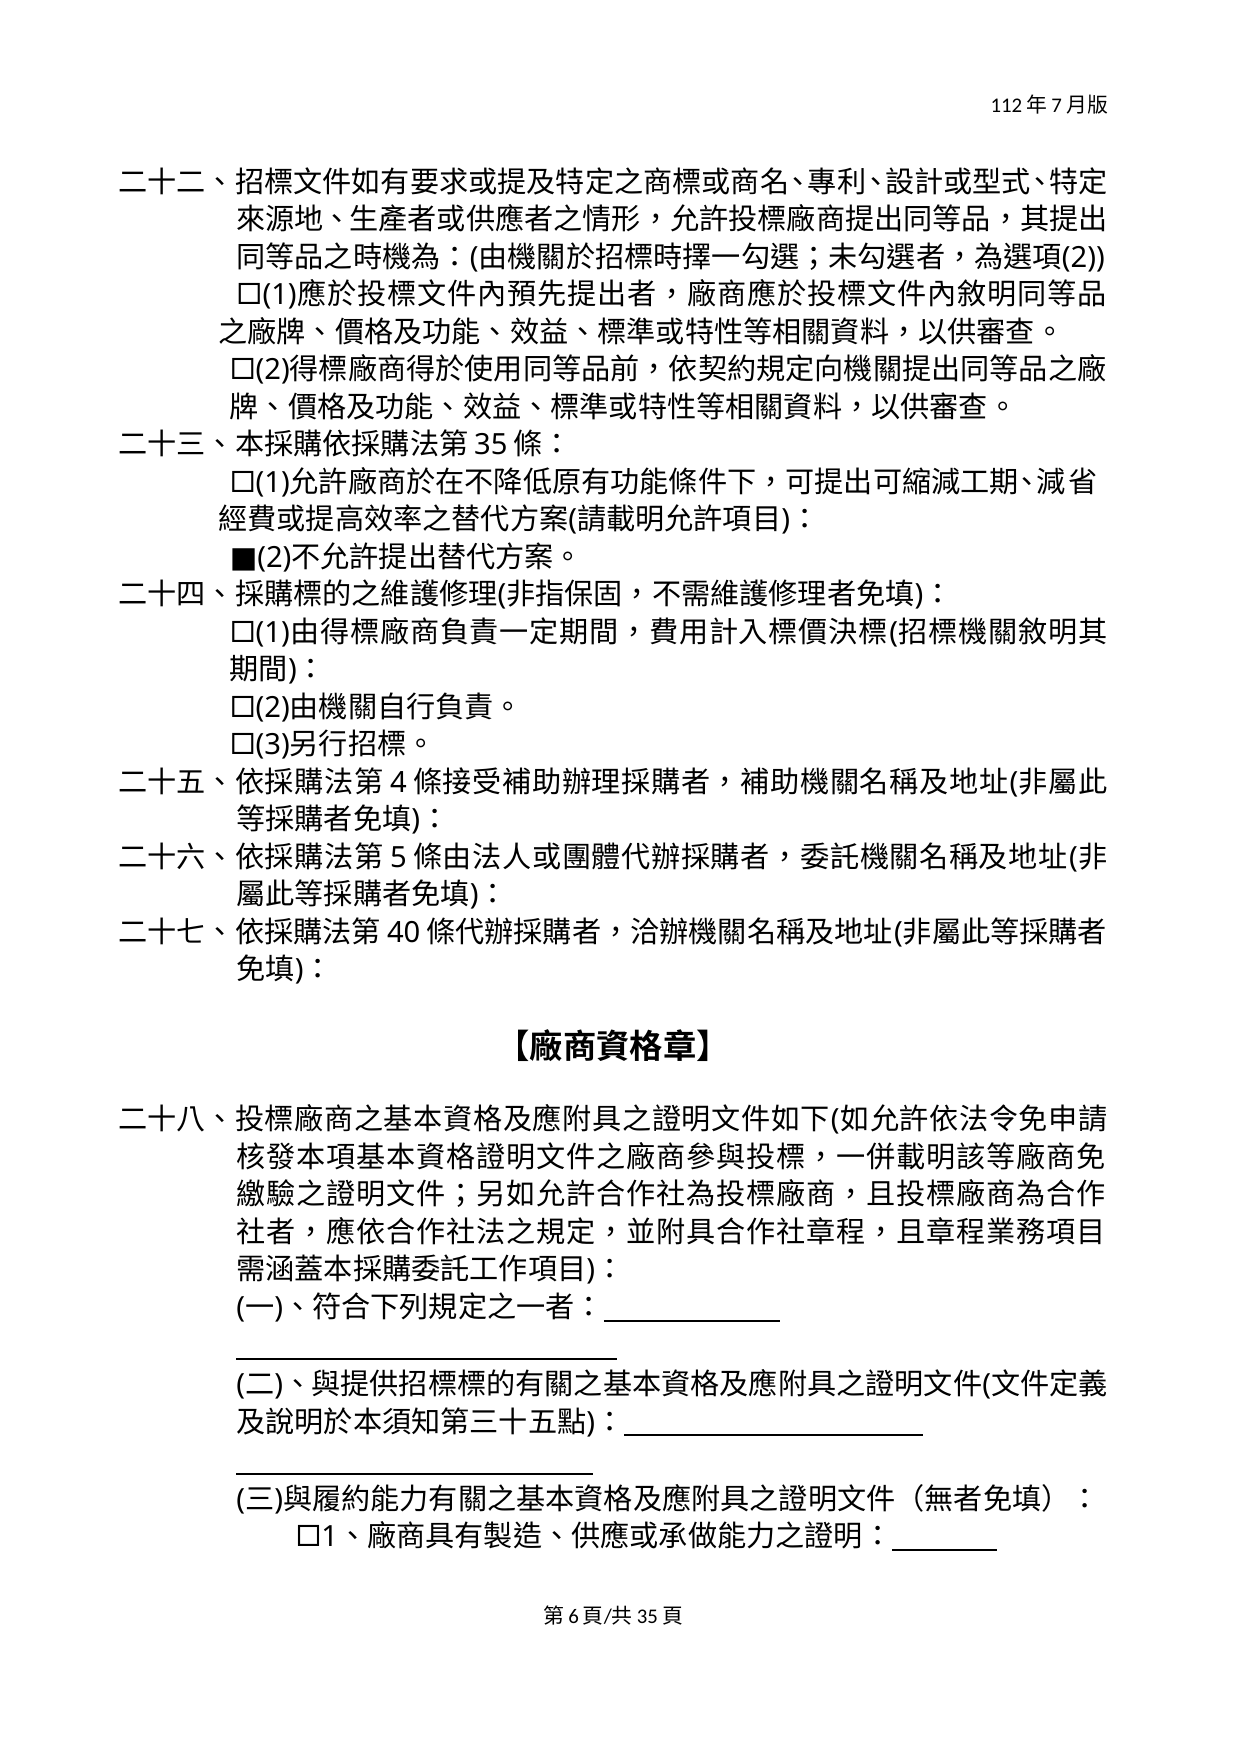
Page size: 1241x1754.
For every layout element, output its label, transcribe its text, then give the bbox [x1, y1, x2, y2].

list 依採購法第40條代辦採購者，洽辦機關名稱及地址(非屬此等採購者免填)： [118, 912, 1107, 987]
text (2)由機關自行負責。 [218, 687, 1107, 725]
text (一)、符合下列規定之一者： [236, 1287, 1107, 1325]
list 招標文件如有要求或提及特定之商標或商名、專利、設計或型式、特定來源地、生產者或供應者之情形，允許投標廠商提出同等品，其提出同等品之時機為：(由機關於招標時擇一勾選；未勾選者，為選項(2)) [118, 162, 1107, 275]
text (三)與履約能力有關之基本資格及應附具之證明文件（無者免填）： [236, 1479, 1107, 1517]
text 1、廠商具有製造、供應或承做能力之證明： [295, 1517, 1107, 1554]
text (2)得標廠商得於使用同等品前，依契約規定向機關提出同等品之廠牌、價格及功能、效益、標準或特性等相關資料，以供審查。 [229, 350, 1107, 425]
list 投標廠商之基本資格及應附具之證明文件如下(如允許依法令免申請核發本項基本資格證明文件之廠商參與投標，一併載明該等廠商免繳驗之證明文件；另如允許合作社為投標廠商，且投標廠商為合作社者，應依合作社法之規定，並附具合作社章程，且章程業務項目需涵蓋本採購委託工作項目)： [118, 1100, 1107, 1287]
text (3)另行招標。 [218, 725, 1107, 762]
text (1)應於投標文件內預先提出者，廠商應於投標文件內敘明同等品之廠牌、價格及功能、效益、標準或特性等相關資料，以供審查。 [218, 275, 1107, 350]
list 依採購法第5條由法人或團體代辦採購者，委託機關名稱及地址(非屬此等採購者免填)： [118, 837, 1107, 912]
text (1)由得標廠商負責一定期間，費用計入標價決標(招標機關敘明其期間)： [229, 612, 1107, 687]
list 依採購法第4條接受補助辦理採購者，補助機關名稱及地址(非屬此等採購者免填)： [118, 762, 1107, 837]
subtitle 【廠商資格章】 [118, 1006, 1107, 1081]
list 本採購依採購法第35條： [118, 425, 1107, 462]
text (二)、與提供招標標的有關之基本資格及應附具之證明文件(文件定義及說明於本須知第三十五點)： [236, 1364, 1107, 1439]
text ■(2)不允許提出替代方案。 [218, 537, 1107, 575]
text (1)允許廠商於在不降低原有功能條件下，可提出可縮減工期、減 省經費或提高效率之替代方案(請載明允許項目)： [218, 462, 1107, 537]
list 採購標的之維護修理(非指保固，不需維護修理者免填)： [118, 575, 1107, 612]
